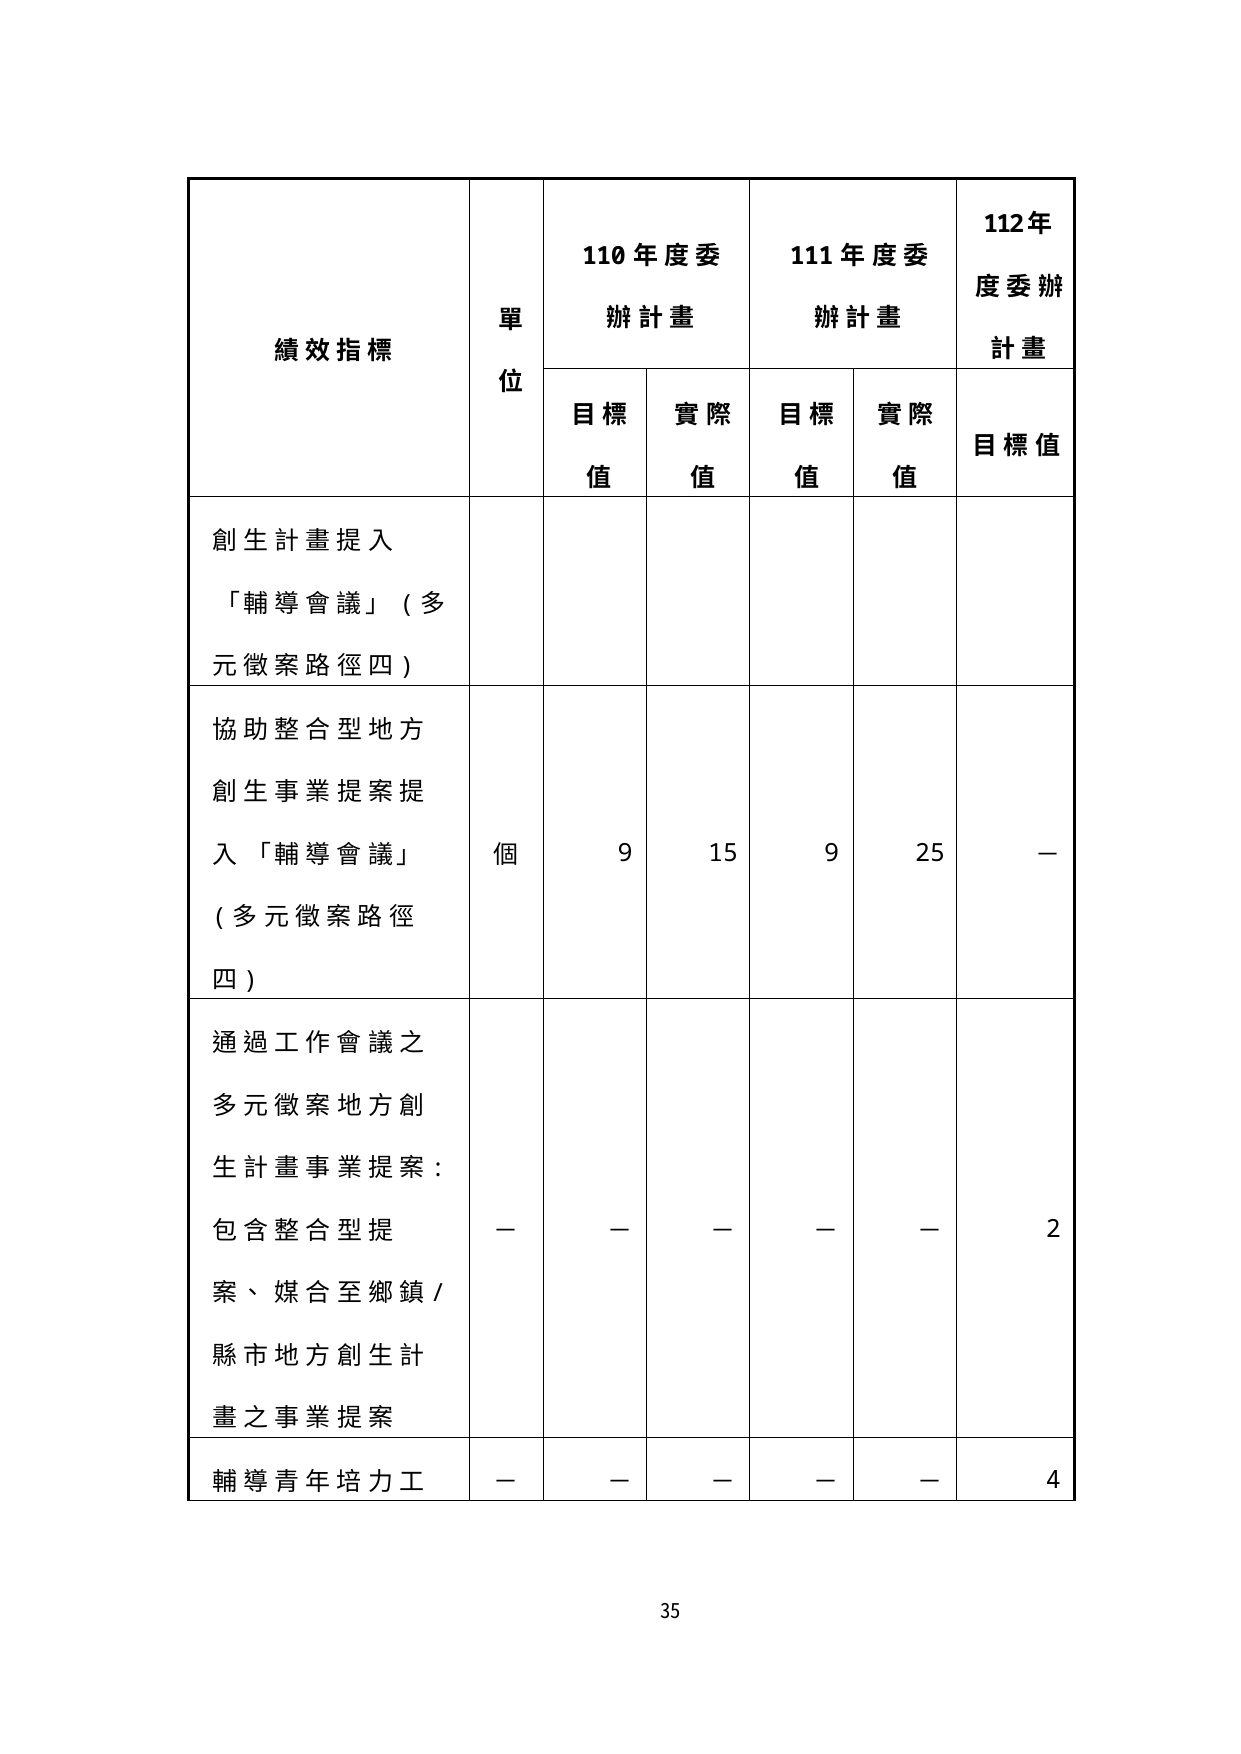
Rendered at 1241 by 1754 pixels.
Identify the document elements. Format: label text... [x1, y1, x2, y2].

table_cell － [544, 1438, 646, 1500]
table_cell 協助整合型地方創生事業提案提入「輔導會議」(多元徵案路徑四) [190, 686, 469, 998]
table_cell 4 [957, 1438, 1073, 1500]
table_cell 目標值 [957, 369, 1073, 496]
table_cell 25 [854, 686, 956, 998]
table_cell － [957, 497, 1073, 684]
table_cell － [470, 1438, 543, 1500]
table_cell [750, 497, 853, 684]
table_cell 通過工作會議之多元徵案地方創生計畫事業提案:包含整合型提案、媒合至鄉鎮/縣市地方創生計畫之事業提案 [190, 999, 469, 1437]
table_cell 9 [544, 686, 646, 998]
table_header 110年度委辦計畫 [544, 180, 749, 368]
table_cell － [854, 999, 956, 1437]
table_cell 目標值 [544, 369, 646, 496]
table_cell － [957, 686, 1073, 998]
table_cell [544, 497, 646, 684]
table_header 績效指標 [190, 180, 469, 496]
table_cell 2 [957, 999, 1073, 1437]
table_cell － [647, 999, 749, 1437]
table_header 111年度委辦計畫 [750, 180, 956, 368]
table_cell 15 [647, 686, 749, 998]
table_cell － [750, 999, 853, 1437]
table_cell [647, 497, 749, 684]
table_cell － [470, 999, 543, 1437]
table_cell 輔導青年培力工 [190, 1438, 469, 1500]
table_cell － [854, 1438, 956, 1500]
table_cell 創生計畫提入「輔導會議」(多元徵案路徑四) [190, 497, 469, 684]
table_cell 9 [750, 686, 853, 998]
table_cell [854, 497, 956, 684]
table_header 112年度委辦計畫 [957, 180, 1073, 368]
table_cell 個 [470, 686, 543, 998]
table_cell 實際值 [647, 369, 749, 496]
table_header 單位 [470, 180, 543, 496]
table_cell [470, 497, 543, 684]
table_cell － [544, 999, 646, 1437]
table_cell 實際值 [854, 369, 956, 496]
table_cell － [750, 1438, 853, 1500]
table_cell 目標值 [750, 369, 853, 496]
table_cell － [647, 1438, 749, 1500]
